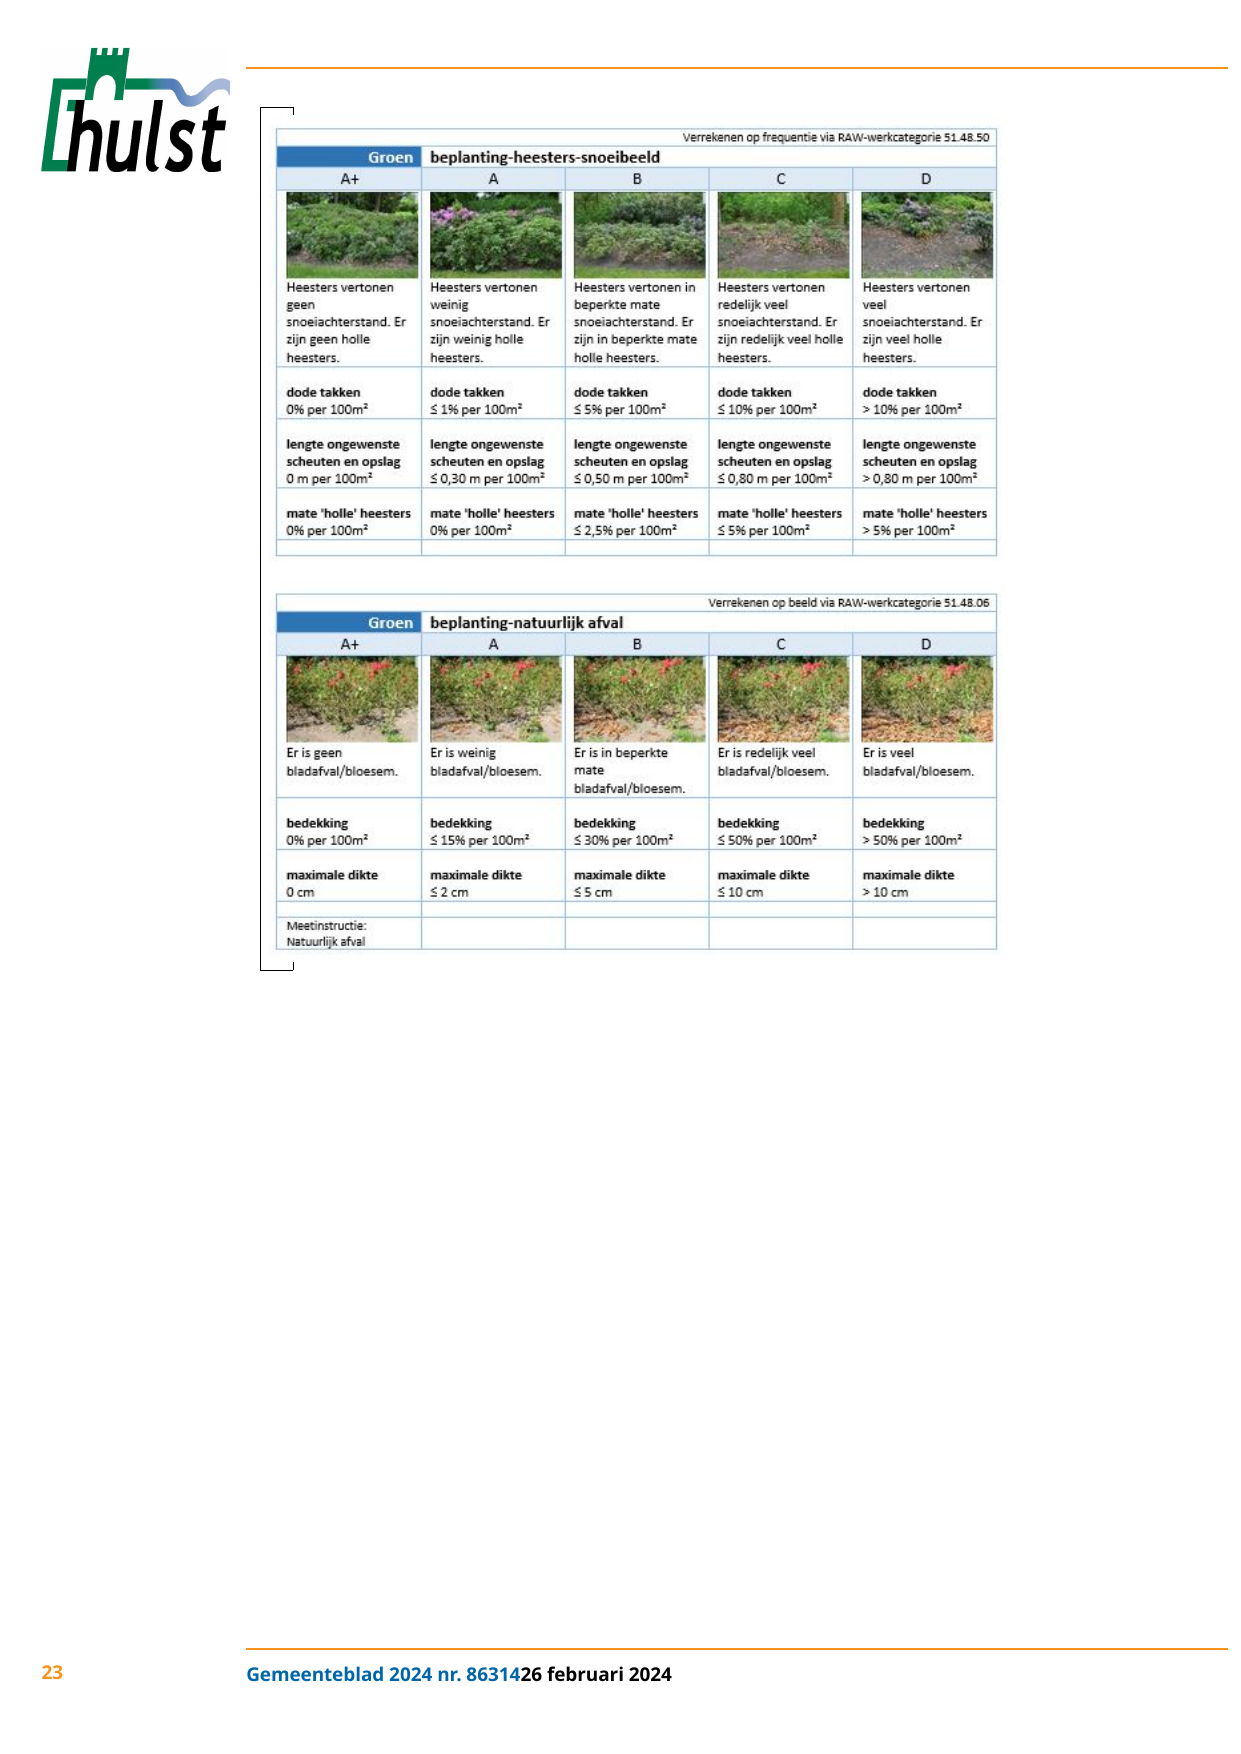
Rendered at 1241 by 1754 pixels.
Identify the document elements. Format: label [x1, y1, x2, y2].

picture [268, 115, 1008, 962]
picture [41, 47, 231, 172]
